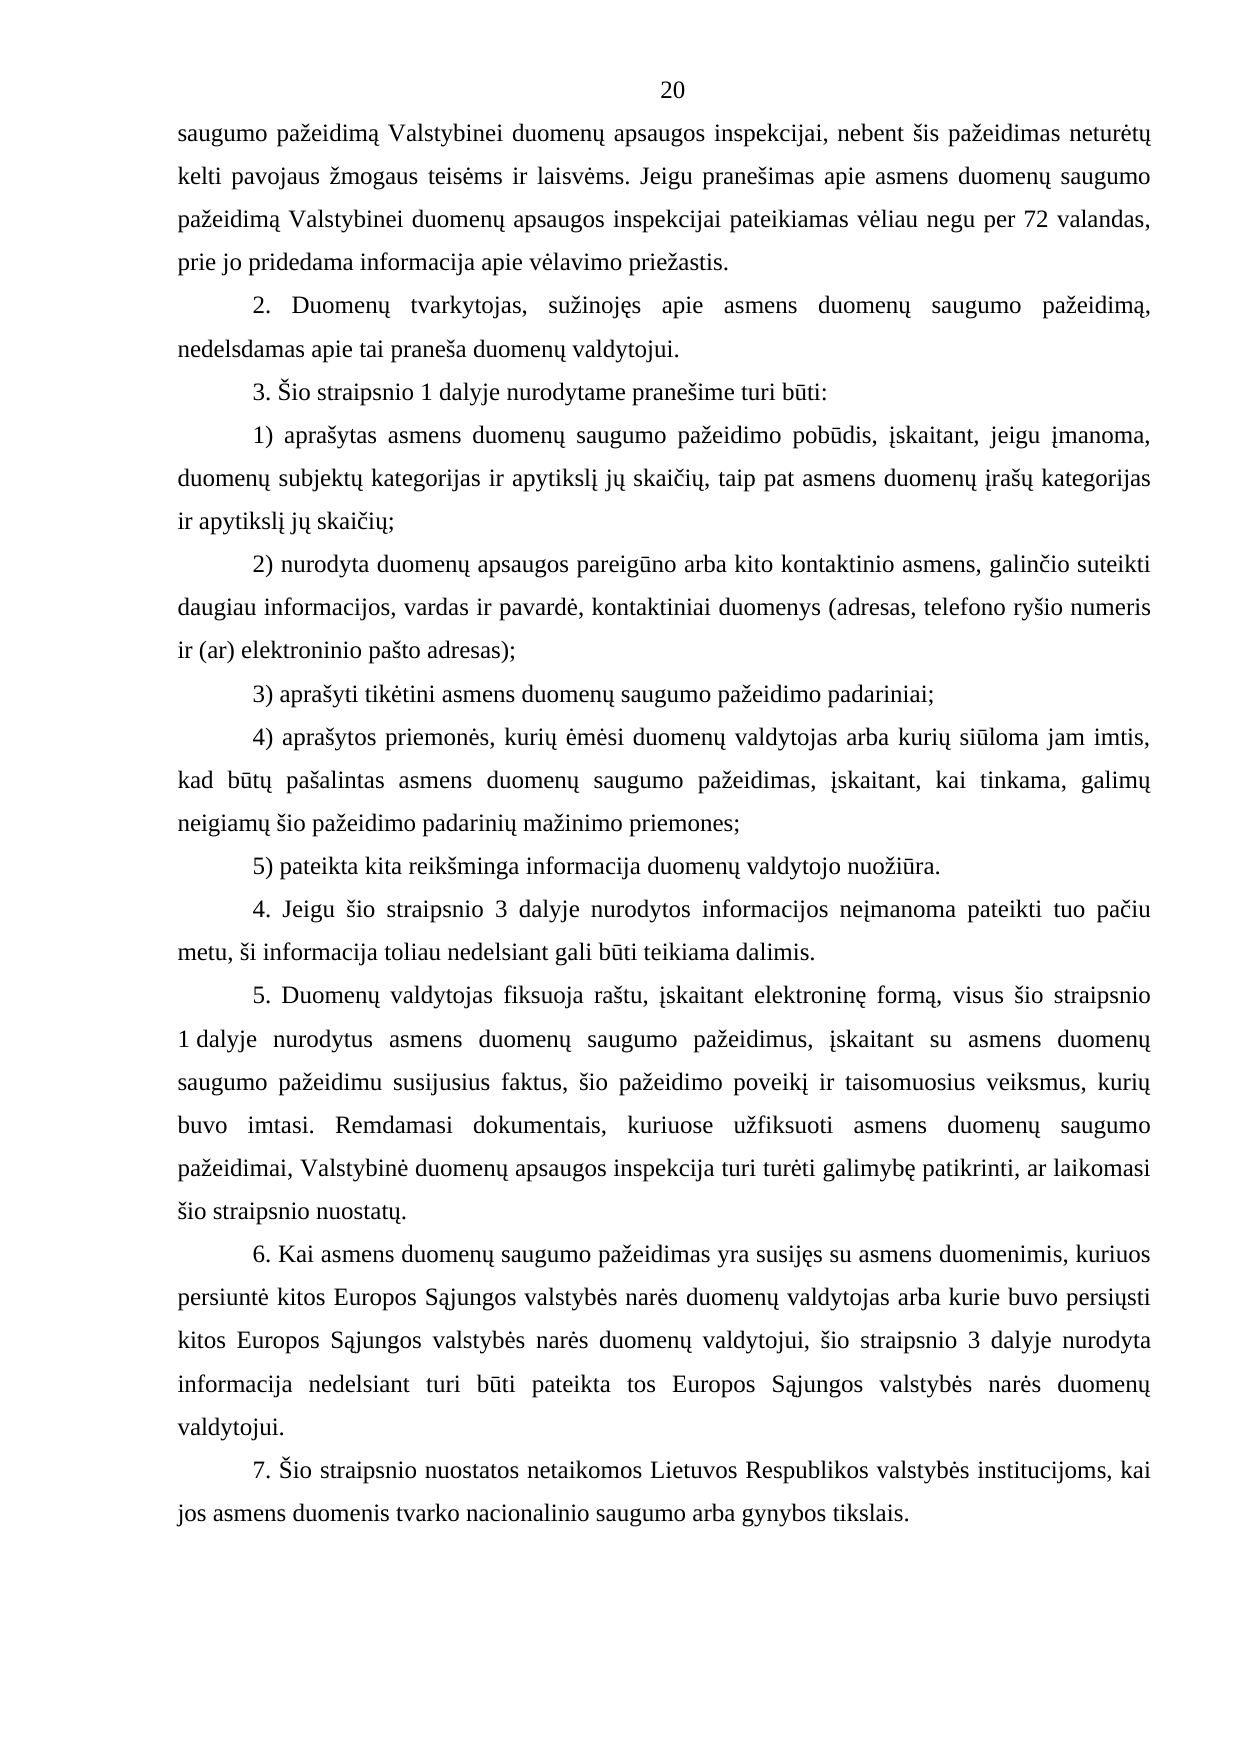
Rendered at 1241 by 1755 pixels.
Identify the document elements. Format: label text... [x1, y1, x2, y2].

text 5. Duomenų valdytojas fiksuoja raštu, įskaitant elektroninę formą, visus šio straipsnio 1 dalyje nurodytus asmens duomenų saugumo pažeidimus, įskaitant su asmens duomenų saugumo pažeidimu susijusius faktus, šio pažeidimo poveikį ir taisomuosius veiksmus, kurių buvo imtasi. Remdamasi dokumentais, kuriuose užfiksuoti asmens duomenų saugumo pažeidimai, Valstybinė duomenų apsaugos inspekcija turi turėti galimybę patikrinti, ar laikomasi šio straipsnio nuostatų. [177, 981, 1152, 1225]
text 3) aprašyti tikėtini asmens duomenų saugumo pažeidimo padariniai; [177, 679, 1152, 707]
text 1) aprašytas asmens duomenų saugumo pažeidimo pobūdis, įskaitant, jeigu įmanoma, duomenų subjektų kategorijas ir apytikslį jų skaičių, taip pat asmens duomenų įrašų kategorijas ir apytikslį jų skaičių; [177, 420, 1152, 535]
text 7. Šio straipsnio nuostatos netaikomos Lietuvos Respublikos valstybės institucijoms, kai jos asmens duomenis tvarko nacionalinio saugumo arba gynybos tikslais. [177, 1455, 1152, 1527]
text saugumo pažeidimą Valstybinei duomenų apsaugos inspekcijai, nebent šis pažeidimas neturėtų kelti pavojaus žmogaus teisėms ir laisvėms. Jeigu pranešimas apie asmens duomenų saugumo pažeidimą Valstybinei duomenų apsaugos inspekcijai pateikiamas vėliau negu per 72 valandas, prie jo pridedama informacija apie vėlavimo priežastis. [177, 118, 1152, 276]
text 4) aprašytos priemonės, kurių ėmėsi duomenų valdytojas arba kurių siūloma jam imtis, kad būtų pašalintas asmens duomenų saugumo pažeidimas, įskaitant, kai tinkama, galimų neigiamų šio pažeidimo padarinių mažinimo priemones; [177, 722, 1152, 837]
text 2) nurodyta duomenų apsaugos pareigūno arba kito kontaktinio asmens, galinčio suteikti daugiau informacijos, vardas ir pavardė, kontaktiniai duomenys (adresas, telefono ryšio numeris ir (ar) elektroninio pašto adresas); [177, 549, 1152, 664]
text 2. Duomenų tvarkytojas, sužinojęs apie asmens duomenų saugumo pažeidimą, nedelsdamas apie tai praneša duomenų valdytojui. [177, 291, 1152, 362]
text 3. Šio straipsnio 1 dalyje nurodytame pranešime turi būti: [177, 377, 1152, 406]
text 5) pateikta kita reikšminga informacija duomenų valdytojo nuožiūra. [177, 851, 1152, 880]
text 6. Kai asmens duomenų saugumo pažeidimas yra susijęs su asmens duomenimis, kuriuos persiuntė kitos Europos Sąjungos valstybės narės duomenų valdytojas arba kurie buvo persiųsti kitos Europos Sąjungos valstybės narės duomenų valdytojui, šio straipsnio 3 dalyje nurodyta informacija nedelsiant turi būti pateikta tos Europos Sąjungos valstybės narės duomenų valdytojui. [177, 1239, 1152, 1441]
text 4. Jeigu šio straipsnio 3 dalyje nurodytos informacijos neįmanoma pateikti tuo pačiu metu, ši informacija toliau nedelsiant gali būti teikiama dalimis. [177, 894, 1152, 966]
